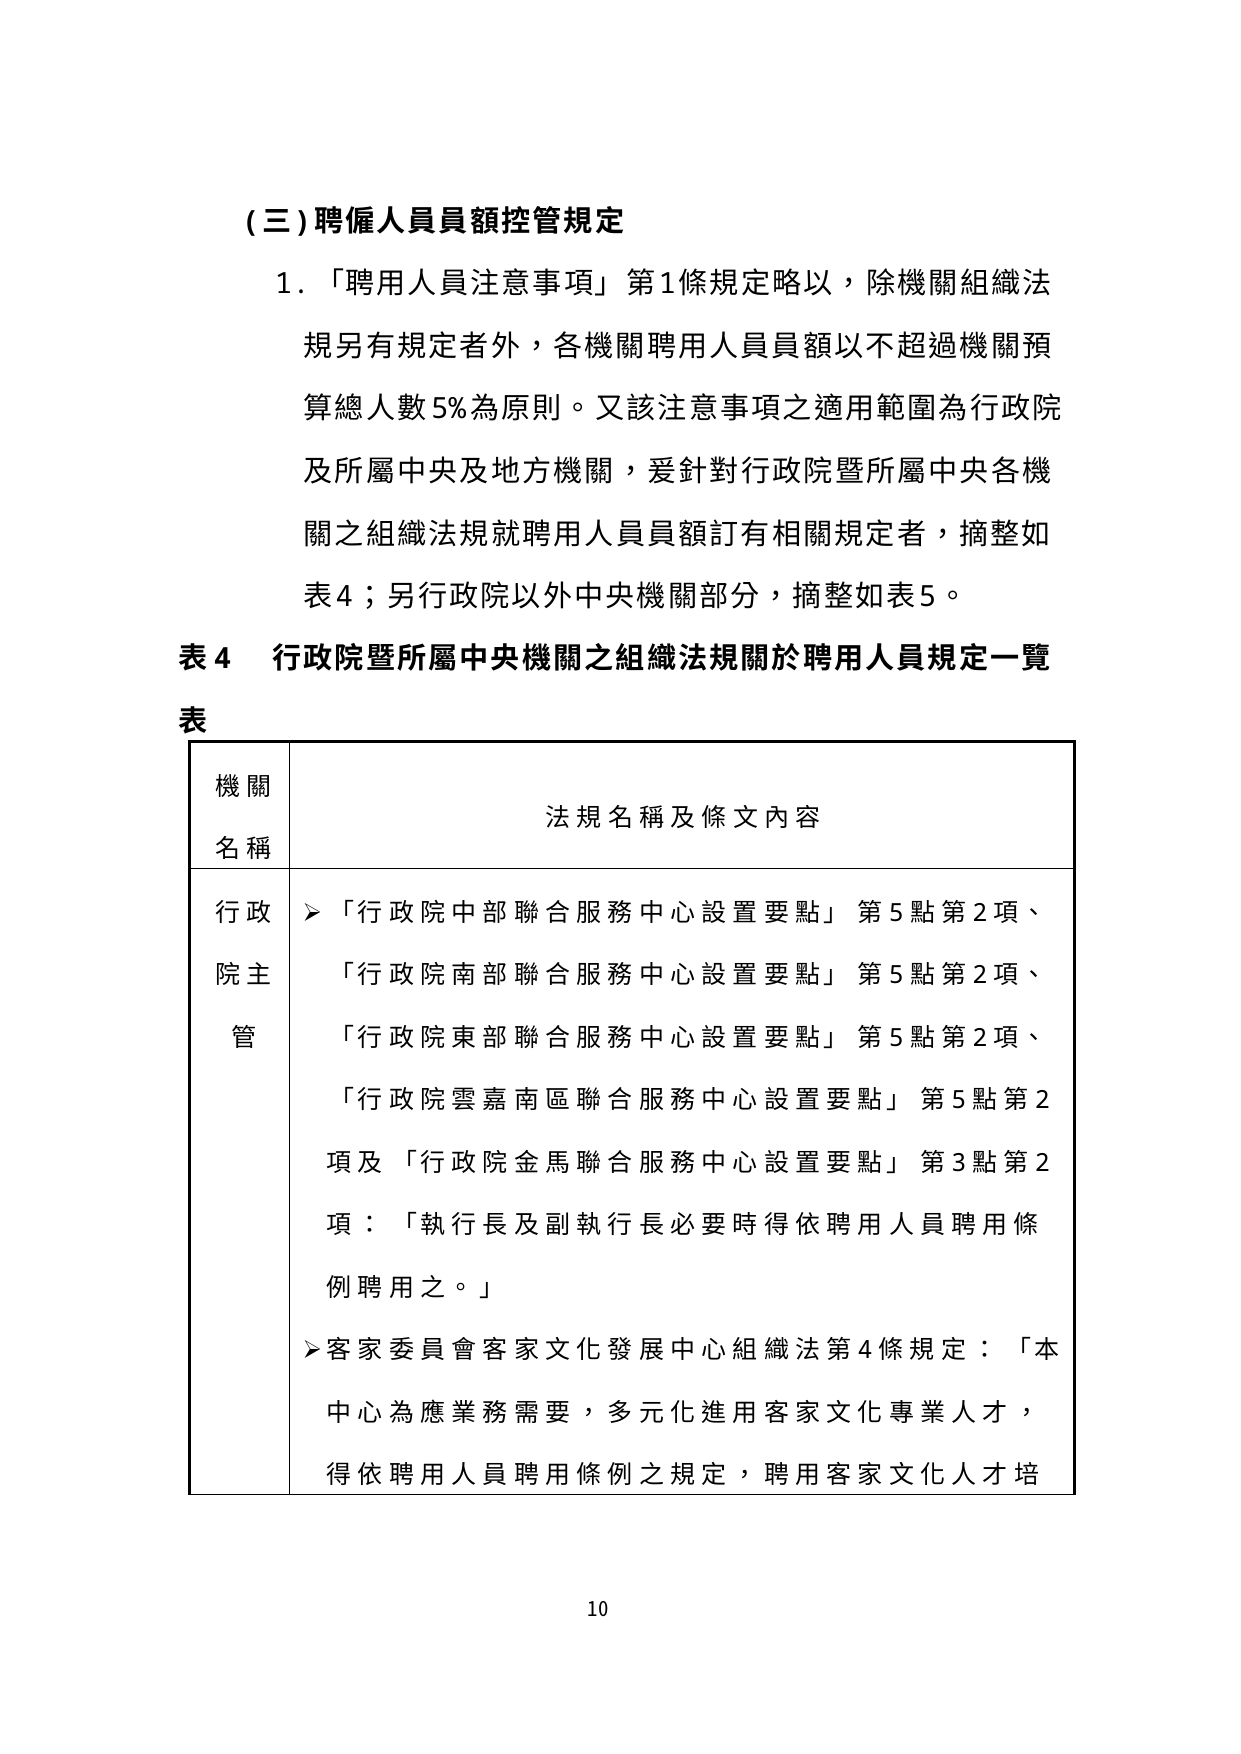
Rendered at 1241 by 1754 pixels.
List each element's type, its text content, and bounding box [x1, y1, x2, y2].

text (三)聘僱人員員額控管規定 [236, 177, 1063, 240]
text 1.「聘用人員注意事項」第1條規定略以，除機關組織法規另有規定者外，各機關聘用人員員額以不超過機關預算總人數5%為原則。又該注意事項之適用範圍為行政院及所屬中央及地方機關，爰針對行政院暨所屬中央各機關之組織法規就聘用人員員額訂有相關規定者，摘整如表4；另行政院以外中央機關部分，摘整如表5。 [266, 240, 1063, 615]
table_cell 「行政院中部聯合服務中心設置要點」第5點第2項、「行政院南部聯合服務中心設置要點」第5點第2項、「行政院東部聯合服務中心設置要點」第5點第2項、「行政院雲嘉南區聯合服務中心設置要點」第5點第2項及「行政院金馬聯合服務中心設置要點」第3點第2項：「執行長及副執行長必要時得依聘用人員聘用條例聘用之。」 客家委員會客家文化發展中心組織法第4條規定：「本中心為應業務需要，多元化進用客家文化專業人才，得依聘用人員聘用條例之規定，聘用客家文化人才培 [290, 869, 1073, 1494]
table_header 法規名稱及條文內容 [290, 743, 1073, 868]
table_header 機關 名稱 [191, 743, 289, 868]
text 表4 行政院暨所屬中央機關之組織法規關於聘用人員規定一覽表 [177, 615, 1063, 740]
table_cell 行政院主管 [191, 869, 289, 1494]
